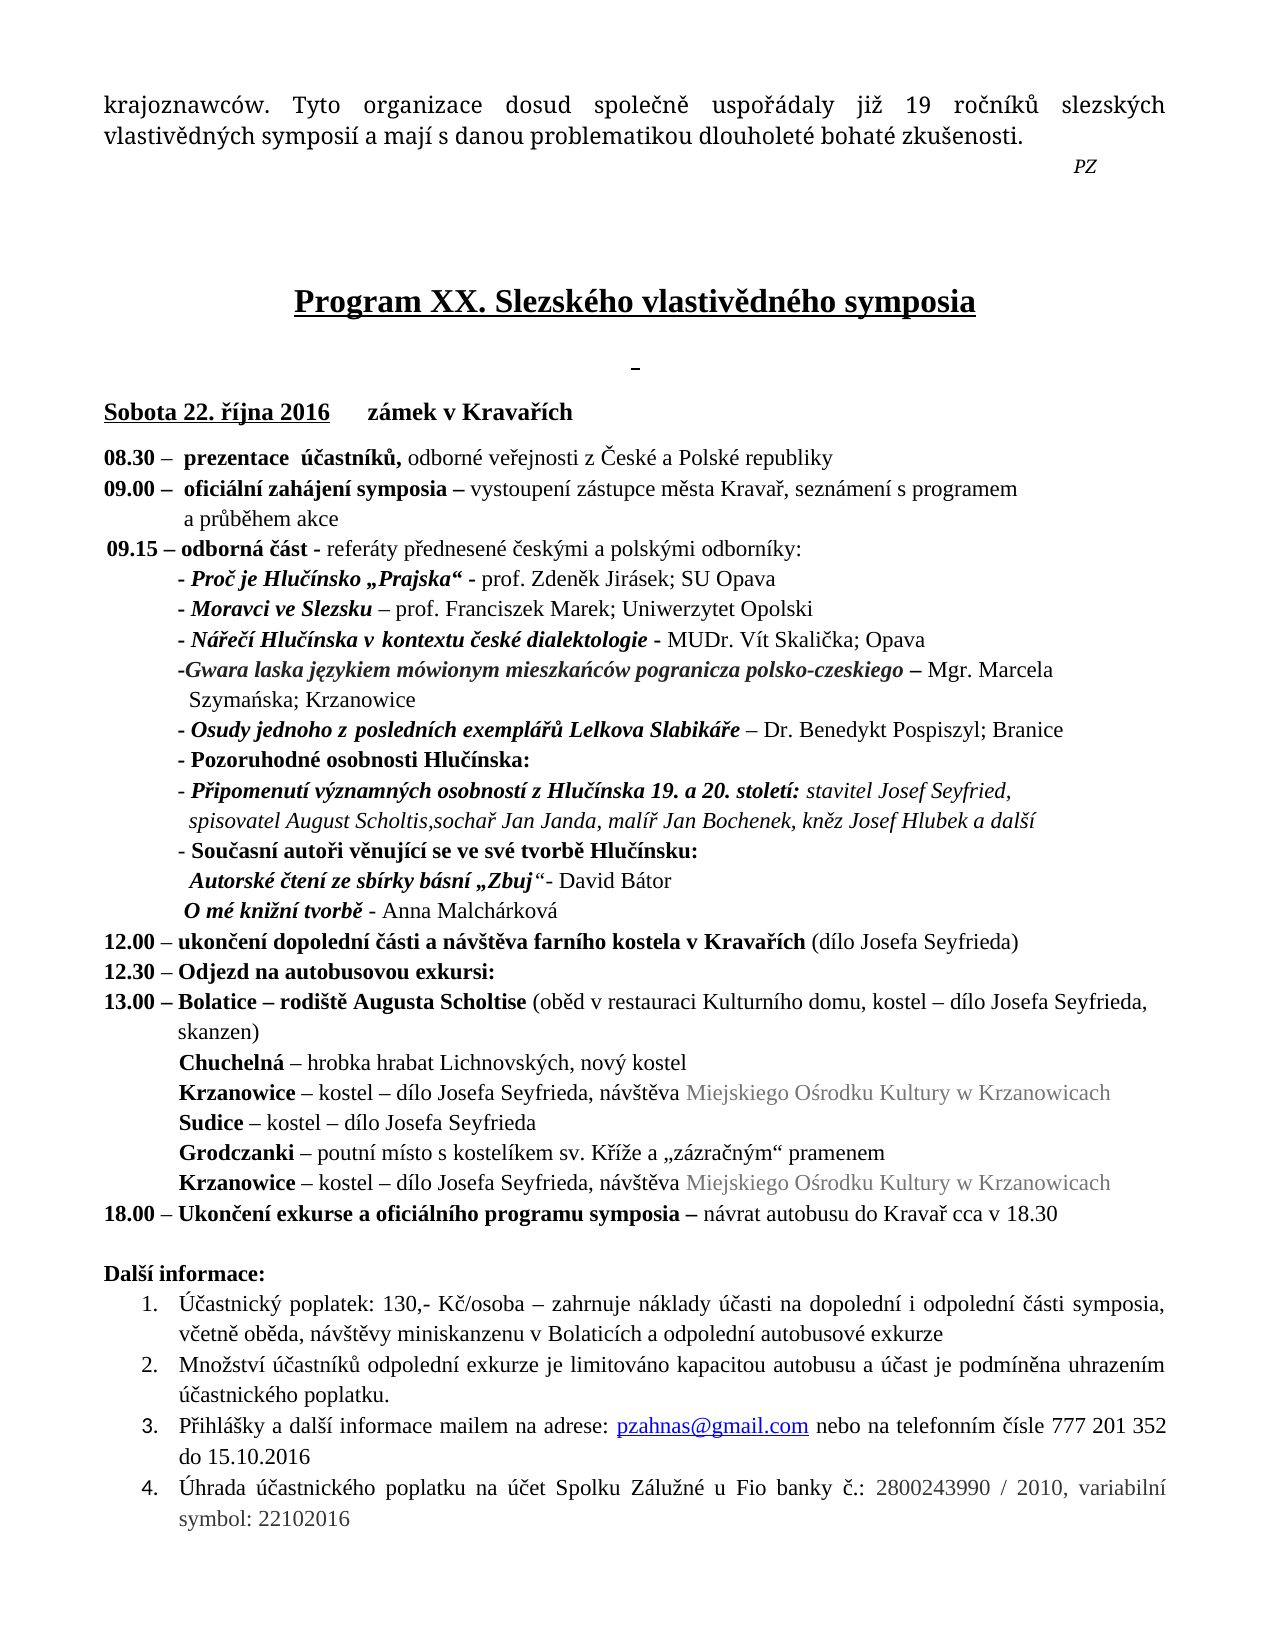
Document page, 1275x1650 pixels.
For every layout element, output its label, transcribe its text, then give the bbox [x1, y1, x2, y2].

text 18.00 – Ukončení exkurse a oficiálního programu symposia – návrat autobusu do Kravař cca v 18.30 [103, 1200, 1167, 1226]
list Množství účastníků odpolední exkurze je limitováno kapacitou autobusu a účast je podmíněna uhrazením účastnického poplatku. [141, 1351, 1167, 1407]
text - Připomenutí významných osobností z Hlučínska 19. a 20. století: stavitel Josef Seyfried, [177, 777, 1167, 803]
text 12.30 – Odjezd na autobusovou exkursi: [103, 958, 1167, 984]
subtitle Sobota 22. října 2016 zámek v Kravařích [103, 397, 1167, 425]
text Szymańska; Krzanowice [103, 686, 1167, 712]
text - Moravci ve Slezsku – prof. Franciszek Marek; Uniwerzytet Opolski [177, 596, 1167, 622]
text Autorské čtení ze sbírky básní „Zbuj“- David Bátor [103, 867, 1167, 894]
text - Nářečí Hlučínska v kontextu české dialektologie - MUDr. Vít Skalička; Opava [177, 626, 1167, 652]
text 13.00 – Bolatice – rodiště Augusta Scholtise (oběd v restauraci Kulturního domu, kostel – dílo Josefa Seyfrieda, [103, 988, 1167, 1014]
text Krzanowice – kostel – dílo Josefa Seyfrieda, návštěva Miejskiego Ośrodku Kultury w Krzanowicach [178, 1079, 1167, 1105]
text krajoznawców. Tyto organizace dosud společně uspořádaly již 19 ročníků slezských vlastivědných symposií a mají s danou problematikou dlouholeté bohaté zkušenosti. [103, 89, 1167, 151]
text Sudice – kostel – dílo Josefa Seyfrieda [103, 1109, 1167, 1135]
text - Současní autoři věnující se ve své tvorbě Hlučínsku: [103, 837, 1167, 863]
text Krzanowice – kostel – dílo Josefa Seyfrieda, návštěva Miejskiego Ośrodku Kultury w Krzanowicach [178, 1169, 1167, 1196]
text Chuchelná – hrobka hrabat Lichnovských, nový kostel [103, 1049, 1167, 1075]
list Úhrada účastnického poplatku na účet Spolku Zálužné u Fio banky č.: 2800243990 / 2010, variabilní symbol: 22102016 [141, 1473, 1167, 1531]
list Účastnický poplatek: 130,- Kč/osoba – zahrnuje náklady účasti na dopolední i odpolední části symposia, včetně oběda, návštěvy miniskanzenu v Bolaticích a odpolední autobusové exkurze [141, 1290, 1167, 1347]
text - Proč je Hlučínsko „Prajska“ - prof. Zdeněk Jirásek; SU Opava [177, 565, 1167, 592]
text a průběhem akce [103, 505, 1167, 531]
text 12.00 – ukončení dopolední části a návštěva farního kostela v Kravařích (dílo Josefa Seyfrieda) [103, 928, 1167, 954]
list Přihlášky a další informace mailem na adrese: pzahnas@gmail.com nebo na telefonním čísle 777 201 352 do 15.10.2016 [141, 1411, 1167, 1469]
text 08.30 – prezentace účastníků, odborné veřejnosti z České a Polské republiky [103, 444, 1167, 471]
text - Osudy jednoho z posledních exemplářů Lelkova Slabikáře – Dr. Benedykt Pospiszyl; Branice [177, 716, 1167, 743]
text Program XX. Slezského vlastivědného symposia [103, 282, 1167, 320]
text skanzen) [103, 1018, 1167, 1045]
text 09.15 – odborná část - referáty přednesené českými a polskými odborníky: [106, 535, 1167, 561]
text - Pozoruhodné osobnosti Hlučínska: [177, 747, 1167, 773]
text Grodczanki – poutní místo s kostelíkem sv. Kříže a „zázračným“ pramenem [103, 1139, 1167, 1166]
text 09.00 – oficiální zahájení symposia – vystoupení zástupce města Kravař, seznámení s programem [103, 475, 1167, 501]
text -Gwara laska językiem mówionym mieszkańców pogranicza polsko-czeskiego – Mgr. Marcela [103, 656, 1167, 682]
text O mé knižní tvorbě - Anna Malchárková [103, 898, 1167, 924]
text Další informace: [103, 1260, 1167, 1286]
text PZ [478, 151, 1167, 179]
text spisovatel August Scholtis,sochař Jan Janda, malíř Jan Bochenek, kněz Josef Hlubek a další [177, 807, 1167, 833]
